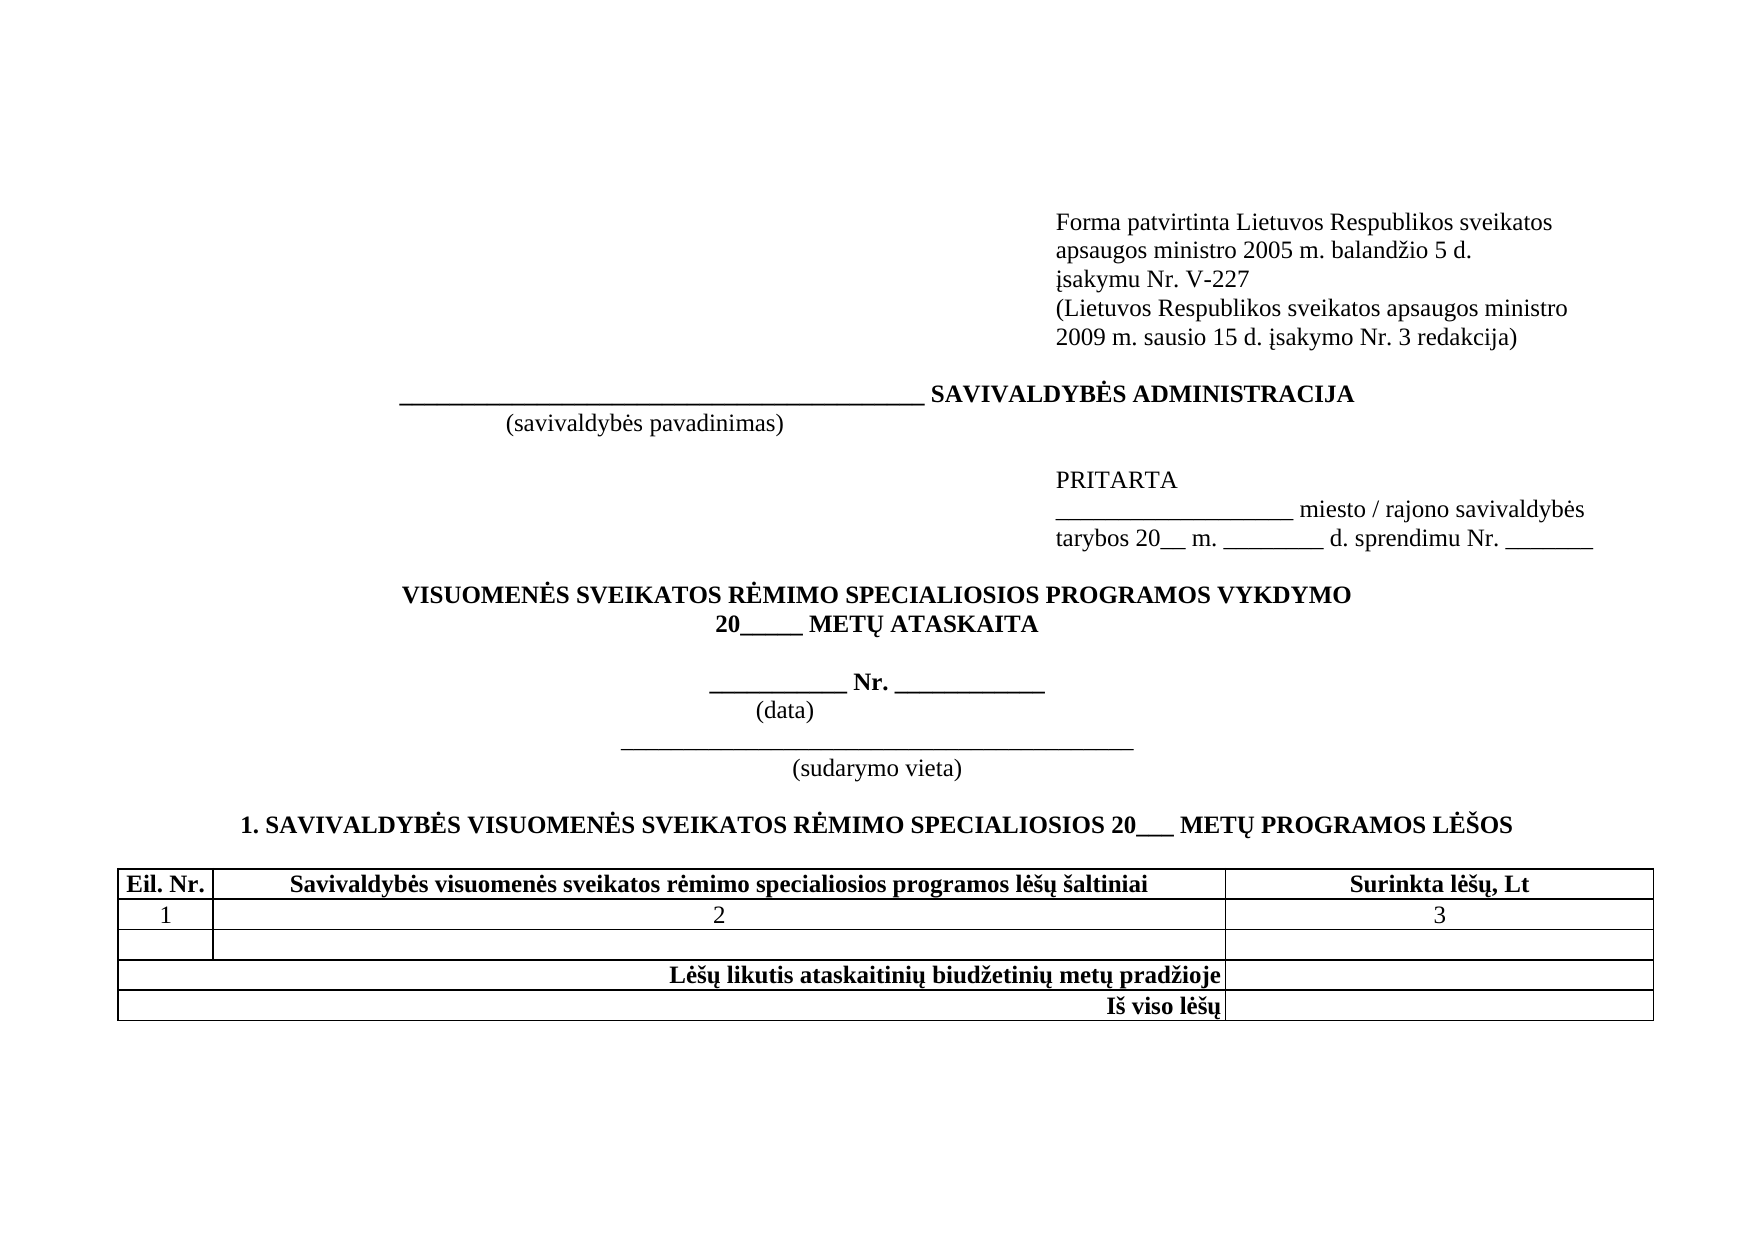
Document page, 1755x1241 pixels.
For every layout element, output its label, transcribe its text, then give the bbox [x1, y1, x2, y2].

table_cell 3 [1226, 900, 1653, 928]
text 1. SAVIVALDYBĖS VISUOMENĖS SVEIKATOS RĖMIMO SPECIALIOSIOS 20___ METŲ PROGRAMOS LĖŠOS [118, 810, 1636, 839]
text ___________________ miesto / rajono savivaldybės [1056, 494, 1636, 523]
table_cell [1226, 930, 1653, 959]
text _________________________________________ [118, 724, 1636, 753]
table_cell [214, 930, 1225, 959]
table_cell Lėšų likutis ataskaitinių biudžetinių metų pradžioje [119, 961, 1225, 989]
table_header Surinkta lėšų, Lt [1226, 870, 1653, 898]
table_header Savivaldybės visuomenės sveikatos rėmimo specialiosios programos lėšų šaltiniai [214, 870, 1225, 898]
text PRITARTA [1056, 465, 1636, 494]
text (data) [118, 695, 1636, 724]
text (Lietuvos Respublikos sveikatos apsaugos ministro [1056, 293, 1636, 322]
text 2009 m. sausio 15 d. įsakymo Nr. 3 redakcija) [1056, 322, 1636, 350]
table_cell 1 [119, 900, 212, 928]
table_cell [119, 930, 212, 959]
text Forma patvirtinta Lietuvos Respublikos sveikatos apsaugos ministro 2005 m. balandžio 5 d. [1056, 207, 1636, 264]
text įsakymu Nr. V-227 [1056, 264, 1636, 293]
table_header Eil. Nr. [119, 870, 212, 898]
text __________________________________________ SAVIVALDYBĖS ADMINISTRACIJA [118, 379, 1636, 408]
text (sudarymo vieta) [118, 753, 1636, 782]
text VISUOMENĖS SVEIKATOS RĖMIMO SPECIALIOSIOS PROGRAMOS VYKDYMO [118, 580, 1636, 609]
text ___________ Nr. ____________ [118, 667, 1636, 695]
table_cell [1226, 961, 1653, 989]
table_cell 2 [214, 900, 1225, 928]
text tarybos 20__ m. ________ d. sprendimu Nr. _______ [1056, 523, 1636, 552]
text 20_____ METŲ ATASKAITA [118, 609, 1636, 638]
text (savivaldybės pavadinimas) [118, 408, 1636, 437]
table_cell [1226, 991, 1653, 1019]
table_cell Iš viso lėšų [119, 991, 1225, 1019]
